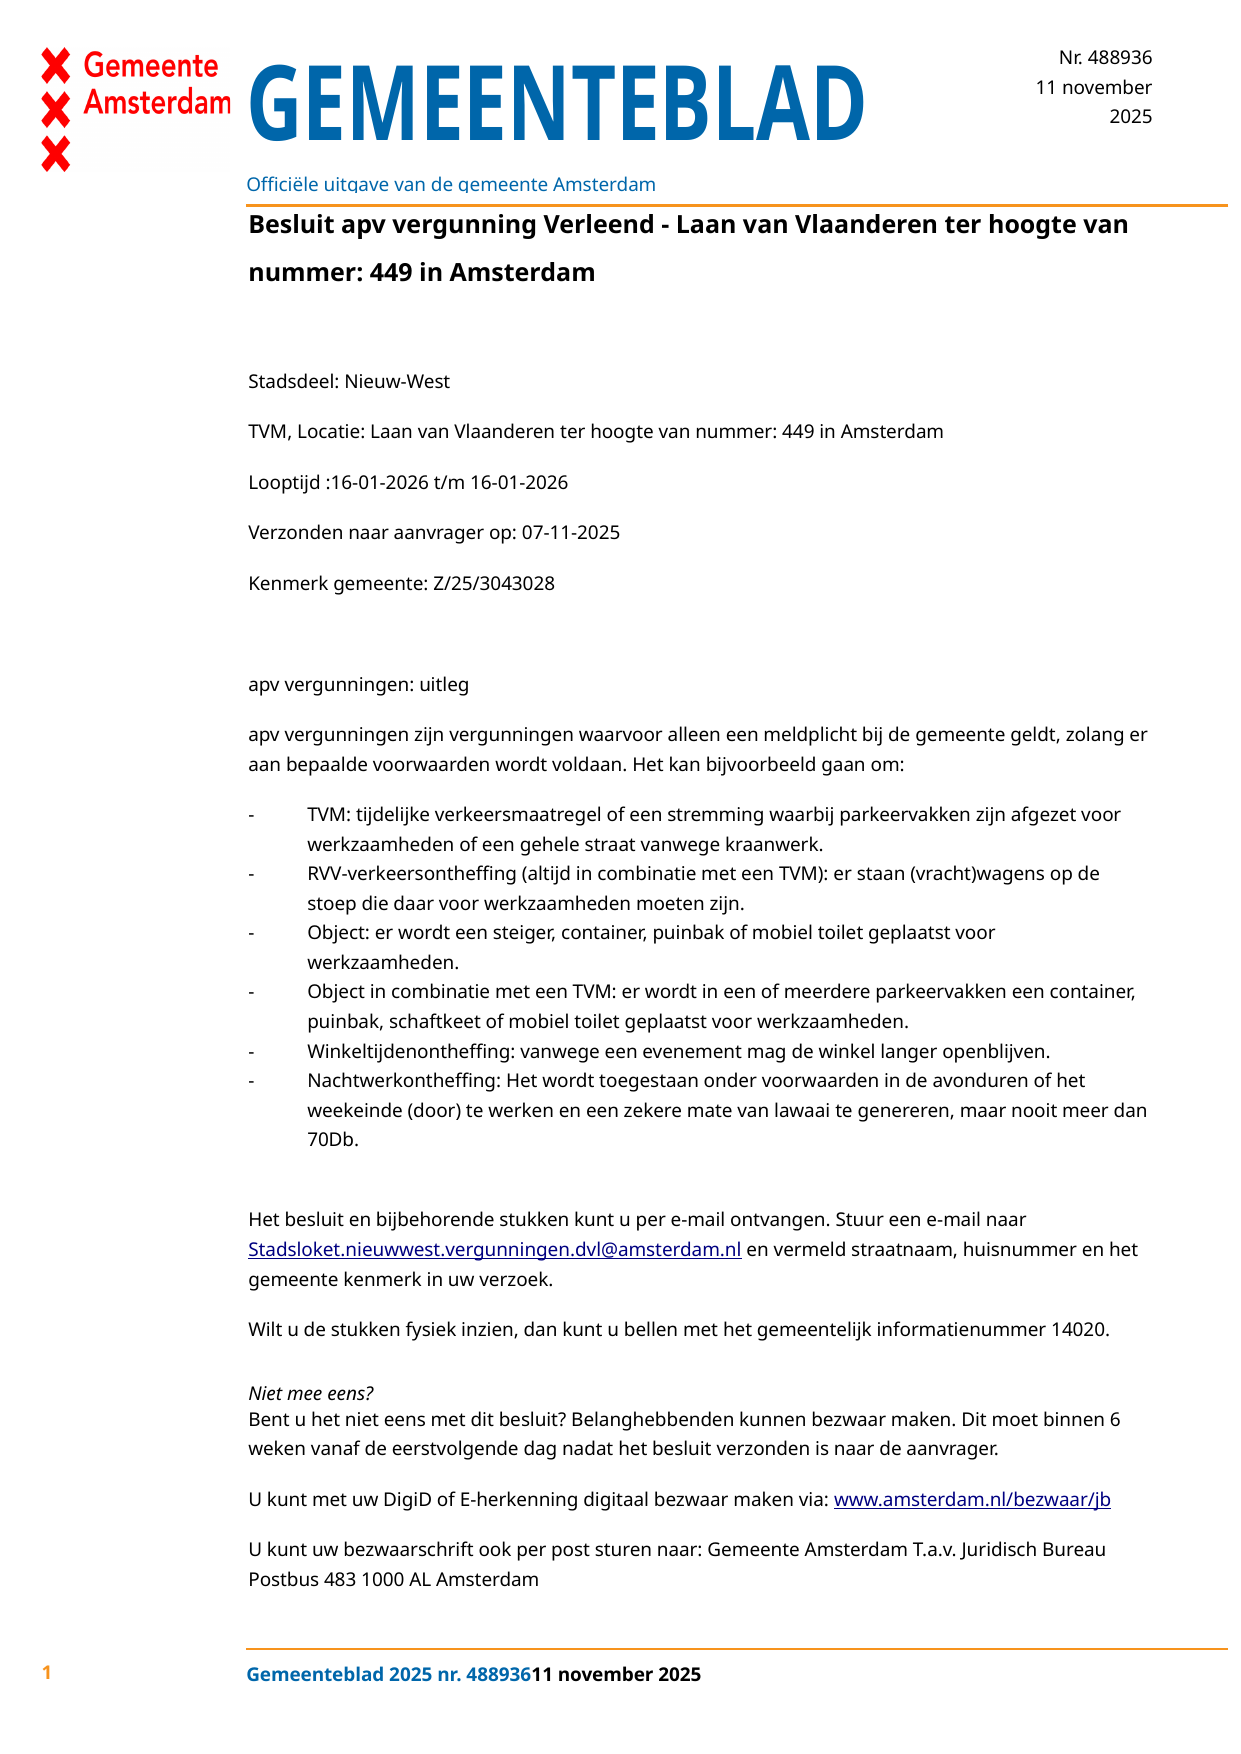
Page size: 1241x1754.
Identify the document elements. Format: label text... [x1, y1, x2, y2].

list TVM: tijdelijke verkeersmaatregel of een stremming waarbij parkeervakken zijn afgezet voor werkzaamheden of een gehele straat vanwege kraanwerk. [248, 801, 1152, 857]
text Het besluit en bijbehorende stukken kunt u per e-mail ontvangen. Stuur een e-mail naar Stadsloket.nieuwwest.vergunningen.dvl@amsterdam.nl en vermeld straatnaam, huisnummer en het gemeente kenmerk in uw verzoek. [248, 1207, 1152, 1292]
text Verzonden naar aanvrager op: 07-11-2025 [248, 519, 1152, 545]
text Stadsdeel: Nieuw-West [248, 368, 1152, 394]
text apv vergunningen zijn vergunningen waarvoor alleen een meldplicht bij de gemeente geldt, zolang er aan bepaalde voorwaarden wordt voldaan. Het kan bijvoorbeeld gaan om: [248, 721, 1152, 777]
text Niet mee eens? [248, 1380, 1152, 1406]
text U kunt met uw DigiD of E-herkenning digitaal bezwaar maken via: www.amsterdam.nl/bezwaar/jb [248, 1486, 1152, 1512]
list Object in combinatie met een TVM: er wordt in een of meerdere parkeervakken een container, puinbak, schaftkeet of mobiel toilet geplaatst voor werkzaamheden. [248, 979, 1152, 1034]
text Looptijd :16-01-2026 t/m 16-01-2026 [248, 469, 1152, 495]
text TVM, Locatie: Laan van Vlaanderen ter hoogte van nummer: 449 in Amsterdam [248, 419, 1152, 444]
list Nachtwerkontheffing: Het wordt toegestaan onder voorwaarden in de avonduren of het weekeinde (door) te werken en een zekere mate van lawaai te genereren, maar nooit meer dan 70Db. [248, 1067, 1152, 1152]
list Object: er wordt een steiger, container, puinbak of mobiel toilet geplaatst voor werkzaamheden. [248, 919, 1152, 975]
picture [41, 47, 231, 172]
text apv vergunningen: uitleg [248, 671, 1152, 697]
text Wilt u de stukken fysiek inzien, dan kunt u bellen met het gemeentelijk informatienummer 14020. [248, 1316, 1152, 1342]
text Kenmerk gemeente: Z/25/3043028 [248, 570, 1152, 596]
text Bent u het niet eens met dit besluit? Belanghebbenden kunnen bezwaar maken. Dit moet binnen 6 weken vanaf de eerstvolgende dag nadat het besluit verzonden is naar de aanvrager. [248, 1406, 1152, 1461]
text Besluit apv vergunning Verleend - Laan van Vlaanderen ter hoogte van nummer: 449 in Amsterdam [248, 207, 1152, 288]
text U kunt uw bezwaarschrift ook per post sturen naar: Gemeente Amsterdam T.a.v. Juridisch Bureau Postbus 483 1000 AL Amsterdam [248, 1536, 1152, 1592]
list RVV-verkeersontheffing (altijd in combinatie met een TVM): er staan (vracht)wagens op de stoep die daar voor werkzaamheden moeten zijn. [248, 860, 1152, 916]
list Winkeltijdenontheffing: vanwege een evenement mag de winkel langer openblijven. [248, 1038, 1152, 1064]
